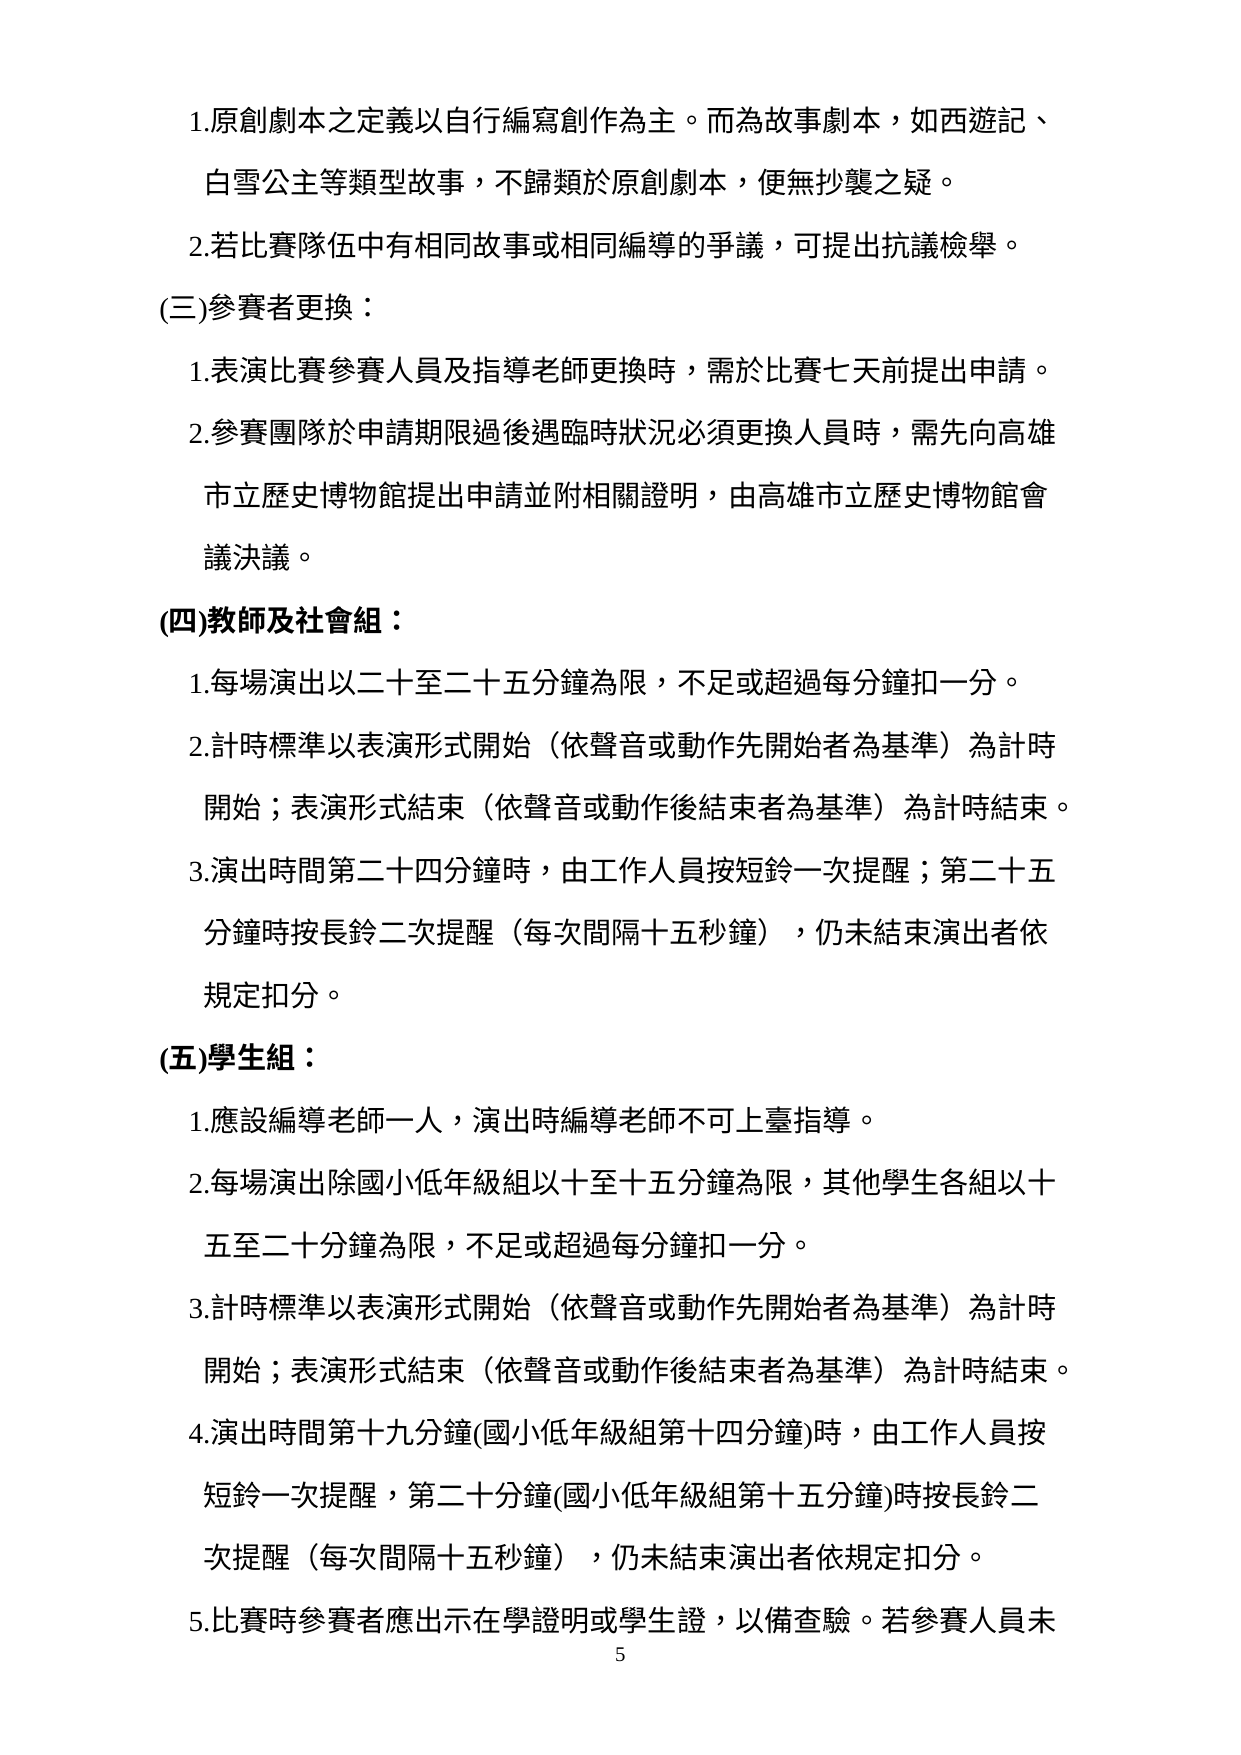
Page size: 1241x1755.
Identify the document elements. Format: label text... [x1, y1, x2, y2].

text (四)教師及社會組： [130, 577, 1110, 639]
text 五至二十分鐘為限，不足或超過每分鐘扣一分。 [130, 1202, 1110, 1264]
text (三)參賽者更換： [130, 264, 1110, 327]
text 3.演出時間第二十四分鐘時，由工作人員按短鈴一次提醒；第二十五 [130, 827, 1110, 889]
text 次提醒（每次間隔十五秒鐘），仍未結束演出者依規定扣分。 [130, 1514, 1110, 1577]
text 2.若比賽隊伍中有相同故事或相同編導的爭議，可提出抗議檢舉。 [130, 202, 1110, 264]
text 開始；表演形式結束（依聲音或動作後結束者為基準）為計時結束。 [130, 764, 1110, 827]
text 1.表演比賽參賽人員及指導老師更換時，需於比賽七天前提出申請。 [130, 327, 1110, 389]
text 1.每場演出以二十至二十五分鐘為限，不足或超過每分鐘扣一分。 [130, 639, 1110, 702]
text 4.演出時間第十九分鐘(國小低年級組第十四分鐘)時，由工作人員按 [130, 1389, 1110, 1452]
text 分鐘時按長鈴二次提醒（每次間隔十五秒鐘），仍未結束演出者依 [130, 889, 1110, 952]
text 1.應設編導老師一人，演出時編導老師不可上臺指導。 [130, 1077, 1110, 1139]
text (五)學生組： [130, 1014, 1110, 1077]
text 2.計時標準以表演形式開始（依聲音或動作先開始者為基準）為計時 [130, 702, 1110, 764]
text 3.計時標準以表演形式開始（依聲音或動作先開始者為基準）為計時 [130, 1264, 1110, 1327]
text 1.原創劇本之定義以自行編寫創作為主。而為故事劇本，如西遊記、 [130, 77, 1110, 139]
text 規定扣分。 [130, 952, 1110, 1014]
text 2.每場演出除國小低年級組以十至十五分鐘為限，其他學生各組以十 [130, 1139, 1110, 1202]
text 開始；表演形式結束（依聲音或動作後結束者為基準）為計時結束。 [130, 1327, 1110, 1389]
text 市立歷史博物館提出申請並附相關證明，由高雄市立歷史博物館會 [130, 452, 1110, 514]
text 5.比賽時參賽者應出示在學證明或學生證，以備查驗。若參賽人員未 [130, 1577, 1110, 1639]
text 議決議。 [130, 514, 1110, 577]
text 白雪公主等類型故事，不歸類於原創劇本，便無抄襲之疑。 [130, 139, 1110, 202]
text 短鈴一次提醒，第二十分鐘(國小低年級組第十五分鐘)時按長鈴二 [130, 1452, 1110, 1514]
text 2.參賽團隊於申請期限過後遇臨時狀況必須更換人員時，需先向高雄 [130, 389, 1110, 452]
